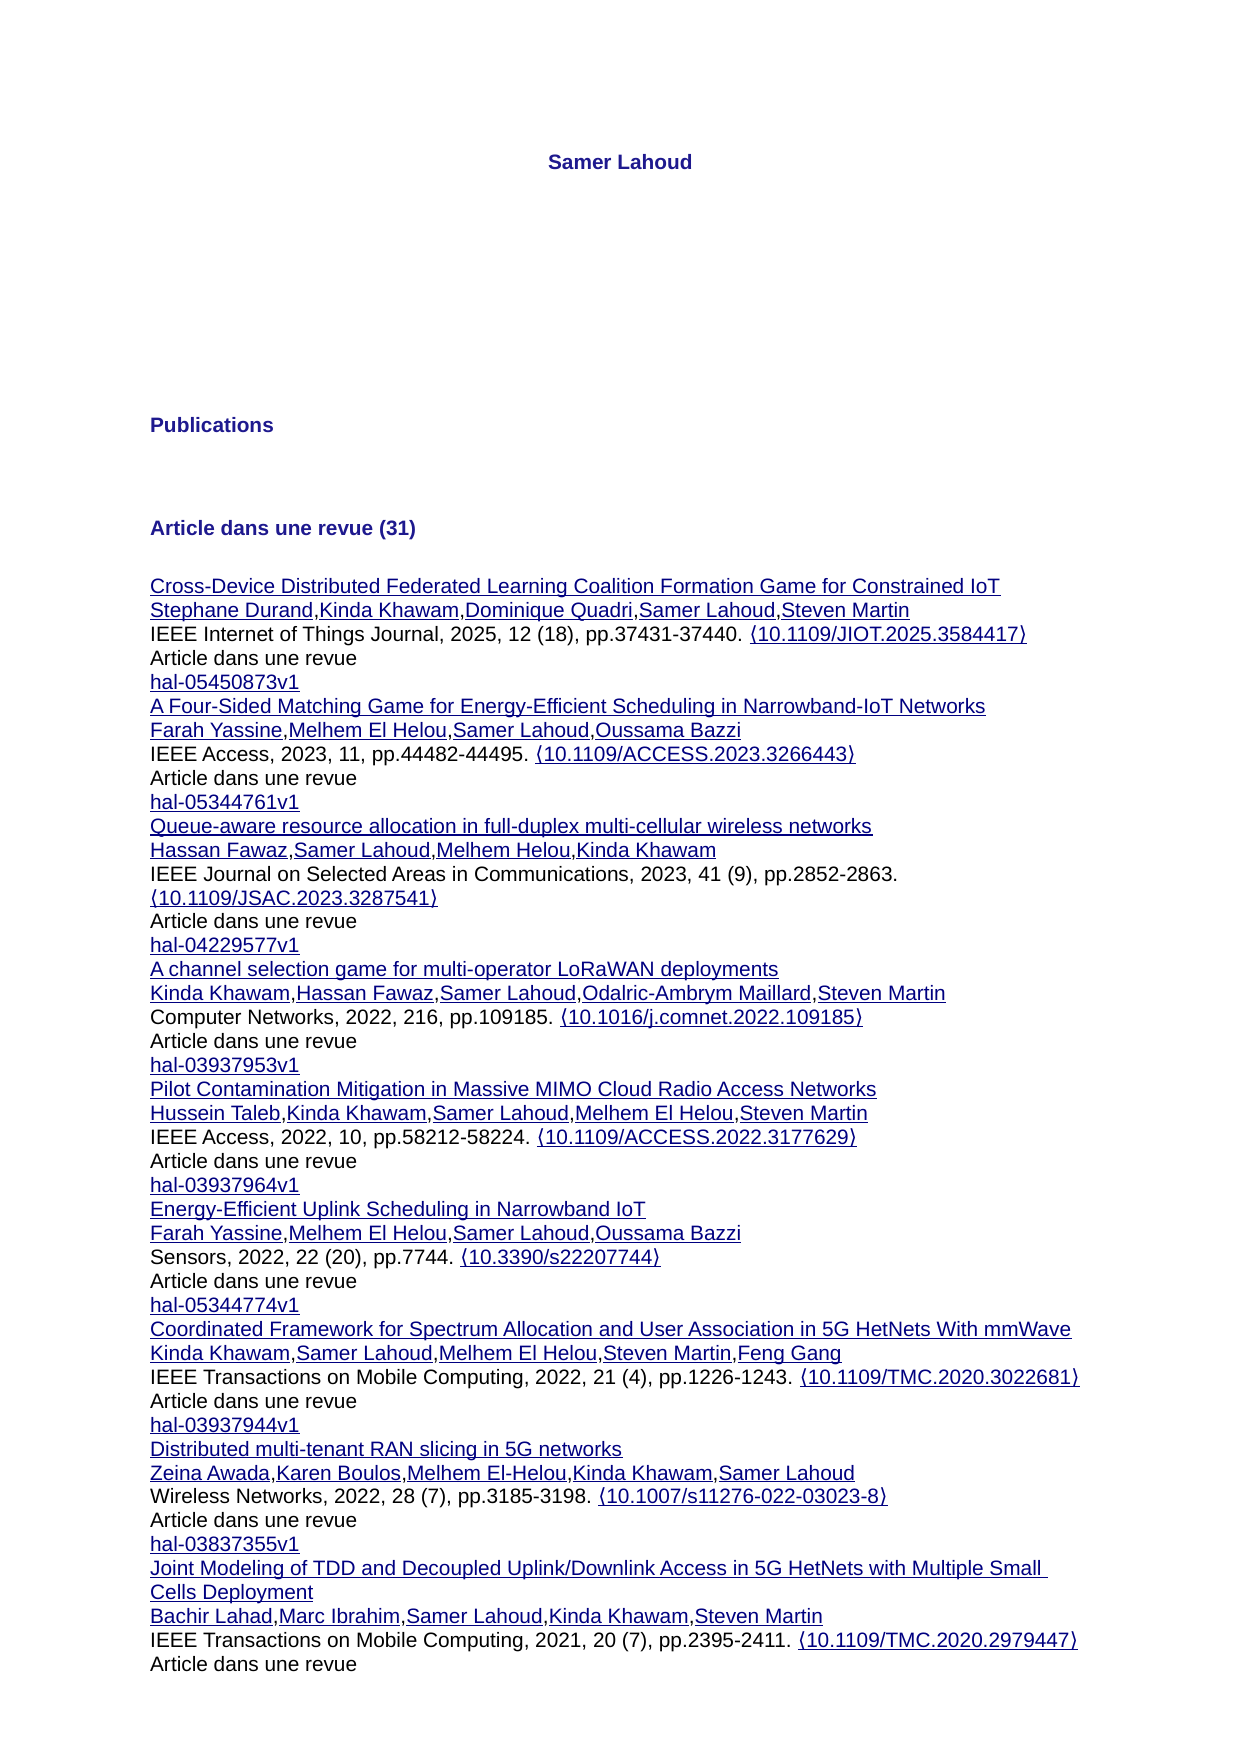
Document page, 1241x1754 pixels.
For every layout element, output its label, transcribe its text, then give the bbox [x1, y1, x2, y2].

table_cell A Four-Sided Matching Game for Energy-Efficient Scheduling in Narrowband-IoT Networks Farah Yassine,Melhem El Helou,Samer Lahoud,Oussama Bazzi IEEE Access, 2023, 11, pp.44482-44495. ⟨10.1109/ACCESS.2023.3266443⟩ Article dans une revue hal-05344761v1 [150, 694, 1090, 813]
table_cell Joint Modeling of TDD and Decoupled Uplink/Downlink Access in 5G HetNets with Multiple Small Cells Deployment Bachir Lahad,Marc Ibrahim,Samer Lahoud,Kinda Khawam,Steven Martin IEEE Transactions on Mobile Computing, 2021, 20 (7), pp.2395-2411. ⟨10.1109/TMC.2020.2979447⟩ Article dans une revue [150, 1556, 1090, 1676]
table_cell Queue-aware resource allocation in full-duplex multi-cellular wireless networks Hassan Fawaz,Samer Lahoud,Melhem Helou,Kinda Khawam IEEE Journal on Selected Areas in Communications, 2023, 41 (9), pp.2852-2863. ⟨10.1109/JSAC.2023.3287541⟩ Article dans une revue hal-04229577v1 [150, 814, 1090, 957]
table_cell Pilot Contamination Mitigation in Massive MIMO Cloud Radio Access Networks Hussein Taleb,Kinda Khawam,Samer Lahoud,Melhem El Helou,Steven Martin IEEE Access, 2022, 10, pp.58212-58224. ⟨10.1109/ACCESS.2022.3177629⟩ Article dans une revue hal-03937964v1 [150, 1077, 1090, 1197]
table_cell Energy-Efficient Uplink Scheduling in Narrowband IoT Farah Yassine,Melhem El Helou,Samer Lahoud,Oussama Bazzi Sensors, 2022, 22 (20), pp.7744. ⟨10.3390/s22207744⟩ Article dans une revue hal-05344774v1 [150, 1197, 1090, 1317]
table_header Cross-Device Distributed Federated Learning Coalition Formation Game for Constrained IoT Stephane Durand,Kinda Khawam,Dominique Quadri,Samer Lahoud,Steven Martin IEEE Internet of Things Journal, 2025, 12 (18), pp.37431-37440. ⟨10.1109/JIOT.2025.3584417⟩ Article dans une revue hal-05450873v1 [150, 574, 1090, 694]
table_cell Coordinated Framework for Spectrum Allocation and User Association in 5G HetNets With mmWave Kinda Khawam,Samer Lahoud,Melhem El Helou,Steven Martin,Feng Gang IEEE Transactions on Mobile Computing, 2022, 21 (4), pp.1226-1243. ⟨10.1109/TMC.2020.3022681⟩ Article dans une revue hal-03937944v1 [150, 1317, 1090, 1436]
subtitle Samer Lahoud [150, 150, 1090, 174]
table_cell A channel selection game for multi-operator LoRaWAN deployments Kinda Khawam,Hassan Fawaz,Samer Lahoud,Odalric-Ambrym Maillard,Steven Martin Computer Networks, 2022, 216, pp.109185. ⟨10.1016/j.comnet.2022.109185⟩ Article dans une revue hal-03937953v1 [150, 957, 1090, 1077]
subtitle Article dans une revue (31) [150, 516, 1090, 539]
subtitle Publications [150, 412, 1090, 436]
table_cell Distributed multi-tenant RAN slicing in 5G networks Zeina Awada,Karen Boulos,Melhem El-Helou,Kinda Khawam,Samer Lahoud Wireless Networks, 2022, 28 (7), pp.3185-3198. ⟨10.1007/s11276-022-03023-8⟩ Article dans une revue hal-03837355v1 [150, 1436, 1090, 1556]
